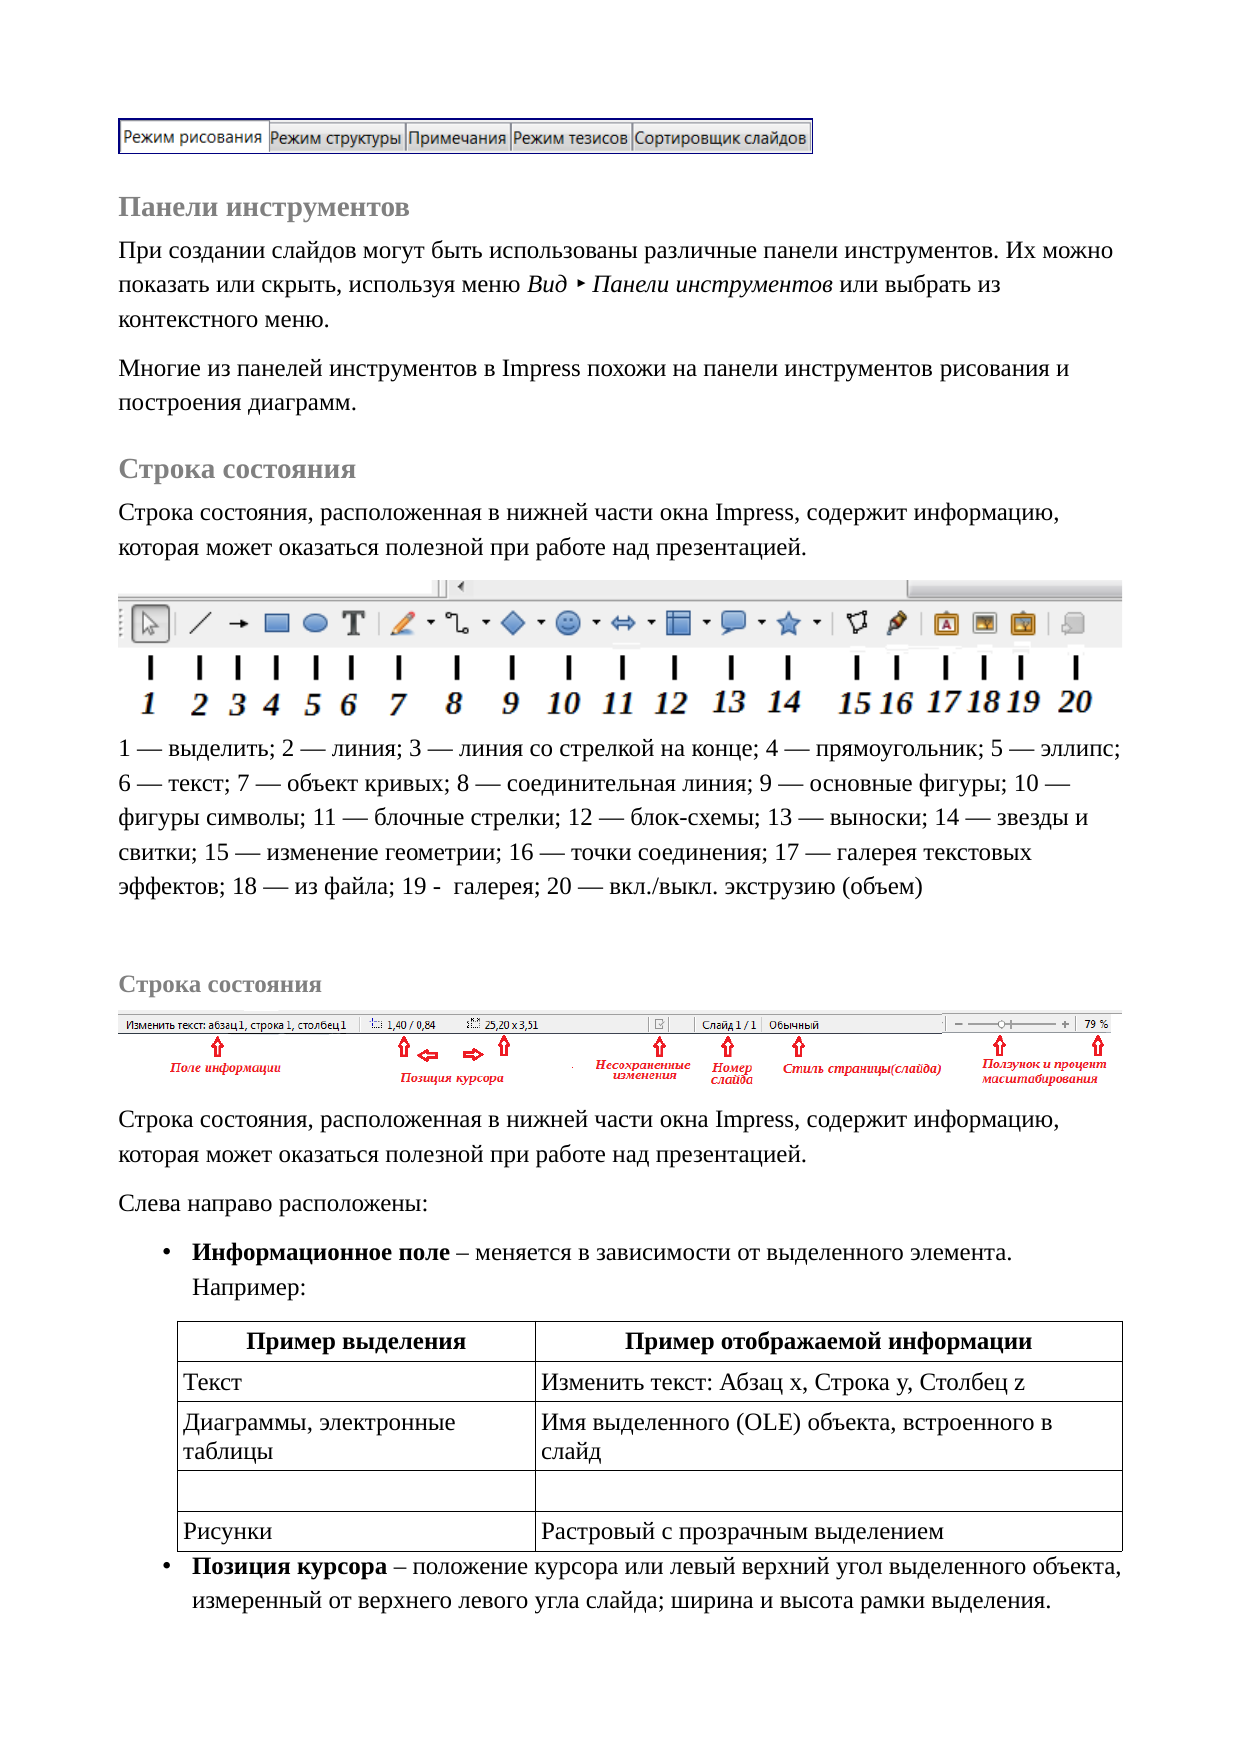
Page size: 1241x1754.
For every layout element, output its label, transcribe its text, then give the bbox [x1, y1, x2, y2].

table_cell [536, 1471, 1122, 1511]
text Строка состояния, расположенная в нижней части окна Impress, содержит информацию, которая может оказаться полезной при работе над презентацией. [118, 1099, 1122, 1168]
table_cell Изменить текст: Абзац x, Строка y, Столбец z [536, 1362, 1122, 1401]
subtitle Строка состояния [118, 451, 1122, 485]
picture [120, 120, 812, 153]
table_header Пример отображаемой информации [536, 1322, 1122, 1361]
table_cell Текст [178, 1362, 535, 1401]
text 1 — выделить; 2 — линия; 3 — линия со стрелкой на конце; 4 — прямоугольник; 5 — эллипс; 6 — текст; 7 — объект кривых; 8 — соединительная линия; 9 — основные фигуры; 10 — фигуры символы; 11 — блочные стрелки; 12 — блок-схемы; 13 — выноски; 14 — звезды и свитки; 15 — изменение геометрии; 16 — точки соединения; 17 — галерея текстовых эффектов; 18 — из файла; 19 - галерея; 20 — вкл./выкл. экструзию (объем) [118, 728, 1122, 900]
text Многие из панелей инструментов в Impress похожи на панели инструментов рисования и построения диаграмм. [118, 353, 1122, 416]
table_cell Диаграммы, электронные таблицы [178, 1402, 535, 1470]
table_cell Имя выделенного (OLE) объекта, встроенного в слайд [536, 1402, 1122, 1470]
table_cell Рисунки [178, 1512, 535, 1551]
picture [118, 1010, 1123, 1099]
table_cell [178, 1471, 535, 1511]
text При создании слайдов могут быть использованы различные панели инструментов. Их можно показать или скрыть, используя меню Вид ‣ Панели инструментов или выбрать из контекстного меню. [118, 235, 1122, 333]
table_cell Растровый с прозрачным выделением [536, 1512, 1122, 1551]
list Позиция курсора – положение курсора или левый верхний угол выделенного объекта, измеренный от верхнего левого угла слайда; ширина и высота рамки выделения. [162, 1551, 1122, 1614]
text Строка состояния, расположенная в нижней части окна Impress, содержит информацию, которая может оказаться полезной при работе над презентацией. [118, 497, 1122, 560]
subtitle Строка состояния [118, 969, 1122, 998]
picture [118, 580, 1123, 728]
table_header Пример выделения [178, 1322, 535, 1361]
text Слева направо расположены: [118, 1188, 1122, 1217]
subtitle Панели инструментов [118, 189, 1122, 222]
list Информационное поле – меняется в зависимости от выделенного элемента. Например: [162, 1237, 1122, 1300]
